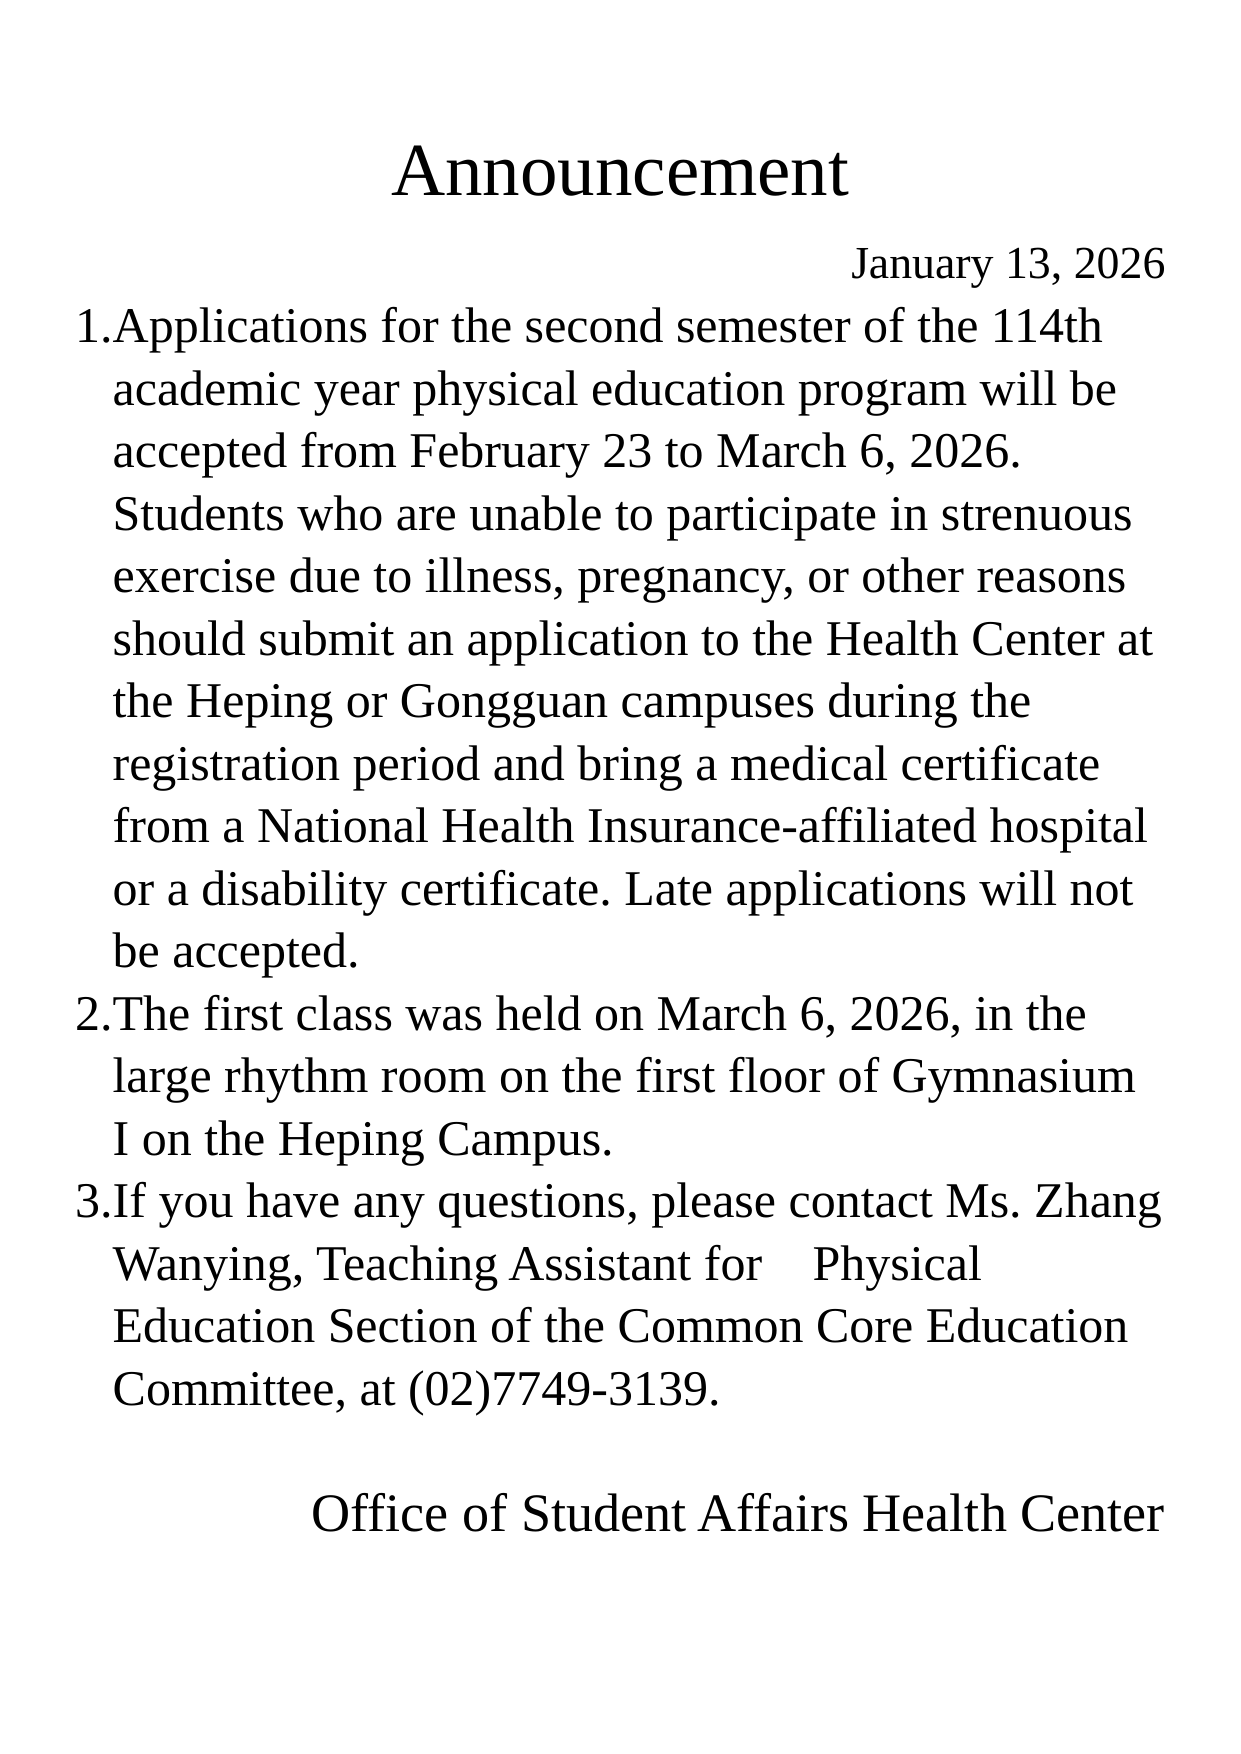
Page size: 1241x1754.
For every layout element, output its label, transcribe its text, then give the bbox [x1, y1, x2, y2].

text 2.The first class was held on March 6, 2026, in the large rhythm room on the first floor of Gymnasium I on the Heping Campus. [75, 971, 1165, 1158]
text 3.If you have any questions, please contact Ms. Zhang Wanying, Teaching Assistant for Physical Education Section of the Common Core Education Committee, at (02)7749-3139. [75, 1158, 1165, 1408]
text Announcement [75, 96, 1165, 221]
text 1.Applications for the second semester of the 114th academic year physical education program will be accepted from February 23 to March 6, 2026. Students who are unable to participate in strenuous exercise due to illness, pregnancy, or other reasons should submit an application to the Health Center at the Heping or Gongguan campuses during the registration period and bring a medical certificate from a National Health Insurance-affiliated hospital or a disability certificate. Late applications will not be accepted. [75, 283, 1165, 971]
text Office of Student Affairs Health Center [75, 1471, 1165, 1533]
text January 13, 2026 [75, 221, 1165, 283]
